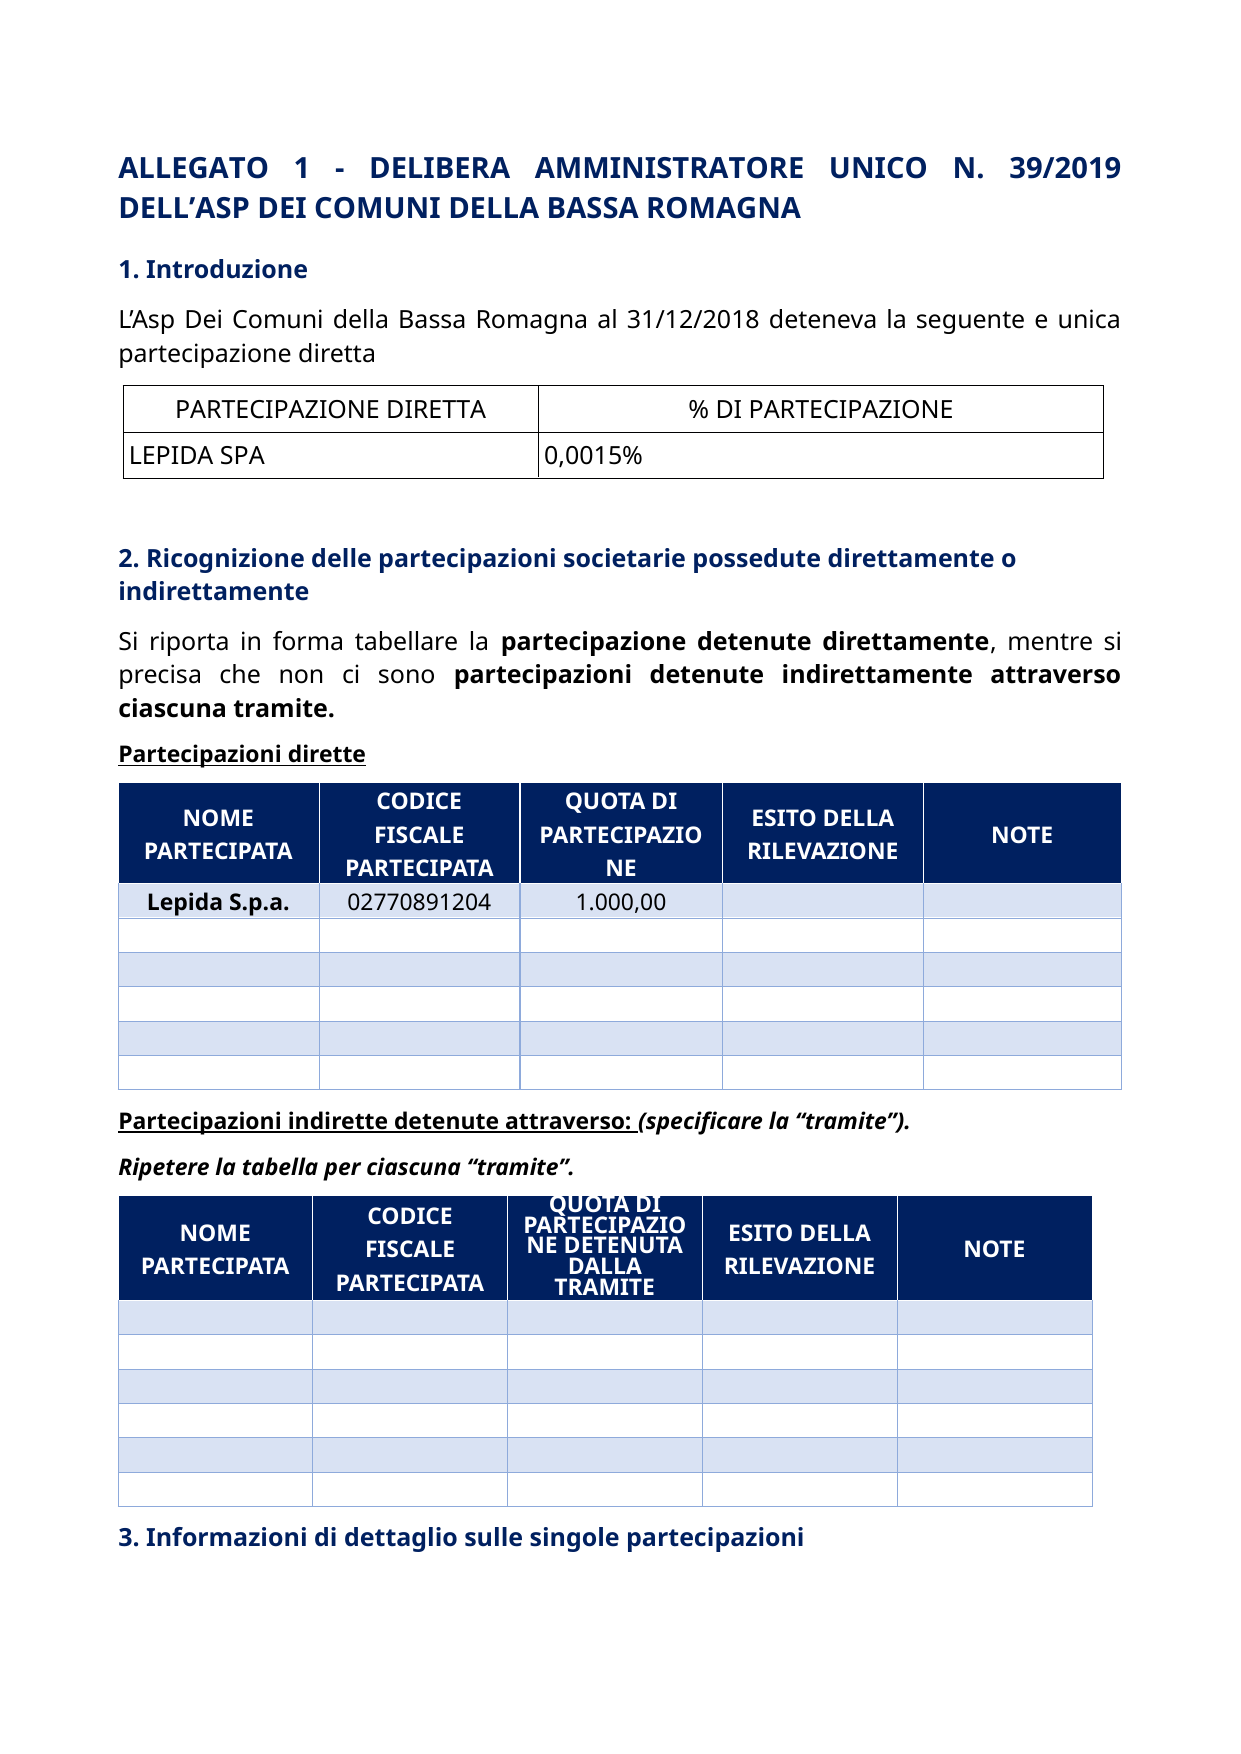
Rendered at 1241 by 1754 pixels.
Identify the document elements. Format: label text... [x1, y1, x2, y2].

table_cell [898, 1473, 1092, 1506]
table_header NOME PARTECIPATA [119, 1196, 312, 1300]
text Ripetere la tabella per ciascuna “tramite”. [118, 1149, 1122, 1182]
text Partecipazioni dirette [118, 736, 1122, 769]
text 3. Informazioni di dettaglio sulle singole partecipazioni [118, 1519, 1122, 1553]
table_cell [313, 1438, 507, 1472]
text 2. Ricognizione delle partecipazioni societarie possedute direttamente o indirettamente [118, 540, 1122, 607]
table_cell [508, 1438, 702, 1472]
table_cell [313, 1301, 507, 1334]
table_cell [521, 953, 722, 986]
table_cell [521, 919, 722, 952]
table_cell [723, 1056, 923, 1089]
table_cell [320, 953, 519, 986]
text Si riporta in forma tabellare la partecipazione detenute direttamente, mentre si precisa che non ci sono partecipazioni detenute indirettamente attraverso ciascuna tramite. [118, 624, 1122, 724]
table_cell [508, 1301, 702, 1334]
table_cell [898, 1438, 1092, 1472]
table_cell [924, 919, 1121, 952]
table_cell [521, 1022, 722, 1055]
table_header CODICE FISCALE PARTECIPATA [320, 783, 519, 883]
table_cell [723, 953, 923, 986]
table_cell [723, 1022, 923, 1055]
table_cell [898, 1404, 1092, 1437]
table_cell [119, 919, 319, 952]
table_cell [119, 1335, 312, 1368]
table_cell [119, 1404, 312, 1437]
table_header QUOTA DI PARTECIPAZIONE [521, 783, 722, 883]
table_cell [703, 1404, 897, 1437]
table_cell [119, 1022, 319, 1055]
table_cell [924, 1022, 1121, 1055]
table_cell [508, 1404, 702, 1437]
table_cell [119, 1301, 312, 1334]
table_cell [119, 1438, 312, 1472]
table_cell [521, 1056, 722, 1089]
table_cell [924, 884, 1121, 917]
table_cell [723, 884, 923, 917]
table_cell LEPIDA SPA [124, 433, 538, 477]
table_header CODICE FISCALE PARTECIPATA [313, 1196, 507, 1300]
table_cell [703, 1370, 897, 1403]
table_cell 1.000,00 [521, 884, 722, 917]
table_cell [320, 987, 519, 1021]
table_cell 02770891204 [320, 884, 519, 917]
table_header ESITO DELLA RILEVAZIONE [723, 783, 923, 883]
table_cell [508, 1473, 702, 1506]
text Partecipazioni indirette detenute attraverso: (specificare la “tramite”). [118, 1103, 1122, 1136]
table_cell [320, 1056, 519, 1089]
table_cell [508, 1370, 702, 1403]
table_header PARTECIPAZIONE DIRETTA [124, 386, 538, 431]
table_cell [313, 1335, 507, 1368]
table_cell [703, 1301, 897, 1334]
table_cell [924, 953, 1121, 986]
table_cell [320, 919, 519, 952]
table_header ESITO DELLA RILEVAZIONE [703, 1196, 897, 1300]
text 1. Introduzione [118, 252, 1122, 285]
table_cell [119, 1473, 312, 1506]
table_cell [898, 1335, 1092, 1368]
table_cell [508, 1335, 702, 1368]
table_cell [898, 1370, 1092, 1403]
subtitle ALLEGATO 1 - DELIBERA AMMINISTRATORE UNICO N. 39/2019 DELL’ASP DEI COMUNI DELLA BASSA ROMAGNA [118, 148, 1122, 227]
table_header % DI PARTECIPAZIONE [539, 386, 1103, 431]
table_cell [521, 987, 722, 1021]
table_cell [703, 1473, 897, 1506]
table_cell 0,0015% [539, 433, 1103, 477]
table_header NOTE [924, 783, 1121, 883]
table_cell Lepida S.p.a. [119, 884, 319, 917]
table_cell [703, 1438, 897, 1472]
table_cell [119, 987, 319, 1021]
table_header NOTE [898, 1196, 1092, 1300]
table_cell [703, 1335, 897, 1368]
table_cell [898, 1301, 1092, 1334]
table_cell [924, 987, 1121, 1021]
text L’Asp Dei Comuni della Bassa Romagna al 31/12/2018 deteneva la seguente e unica partecipazione diretta [118, 302, 1122, 369]
table_cell [119, 1056, 319, 1089]
table_cell [313, 1404, 507, 1437]
table_cell [119, 1370, 312, 1403]
table_header QUOTA DI PARTECIPAZIONE DETENUTA DALLA TRAMITE [508, 1196, 702, 1300]
table_cell [313, 1370, 507, 1403]
table_cell [119, 953, 319, 986]
table_cell [723, 919, 923, 952]
table_cell [723, 987, 923, 1021]
table_cell [313, 1473, 507, 1506]
table_header NOME PARTECIPATA [119, 783, 319, 883]
table_cell [924, 1056, 1121, 1089]
table_cell [320, 1022, 519, 1055]
